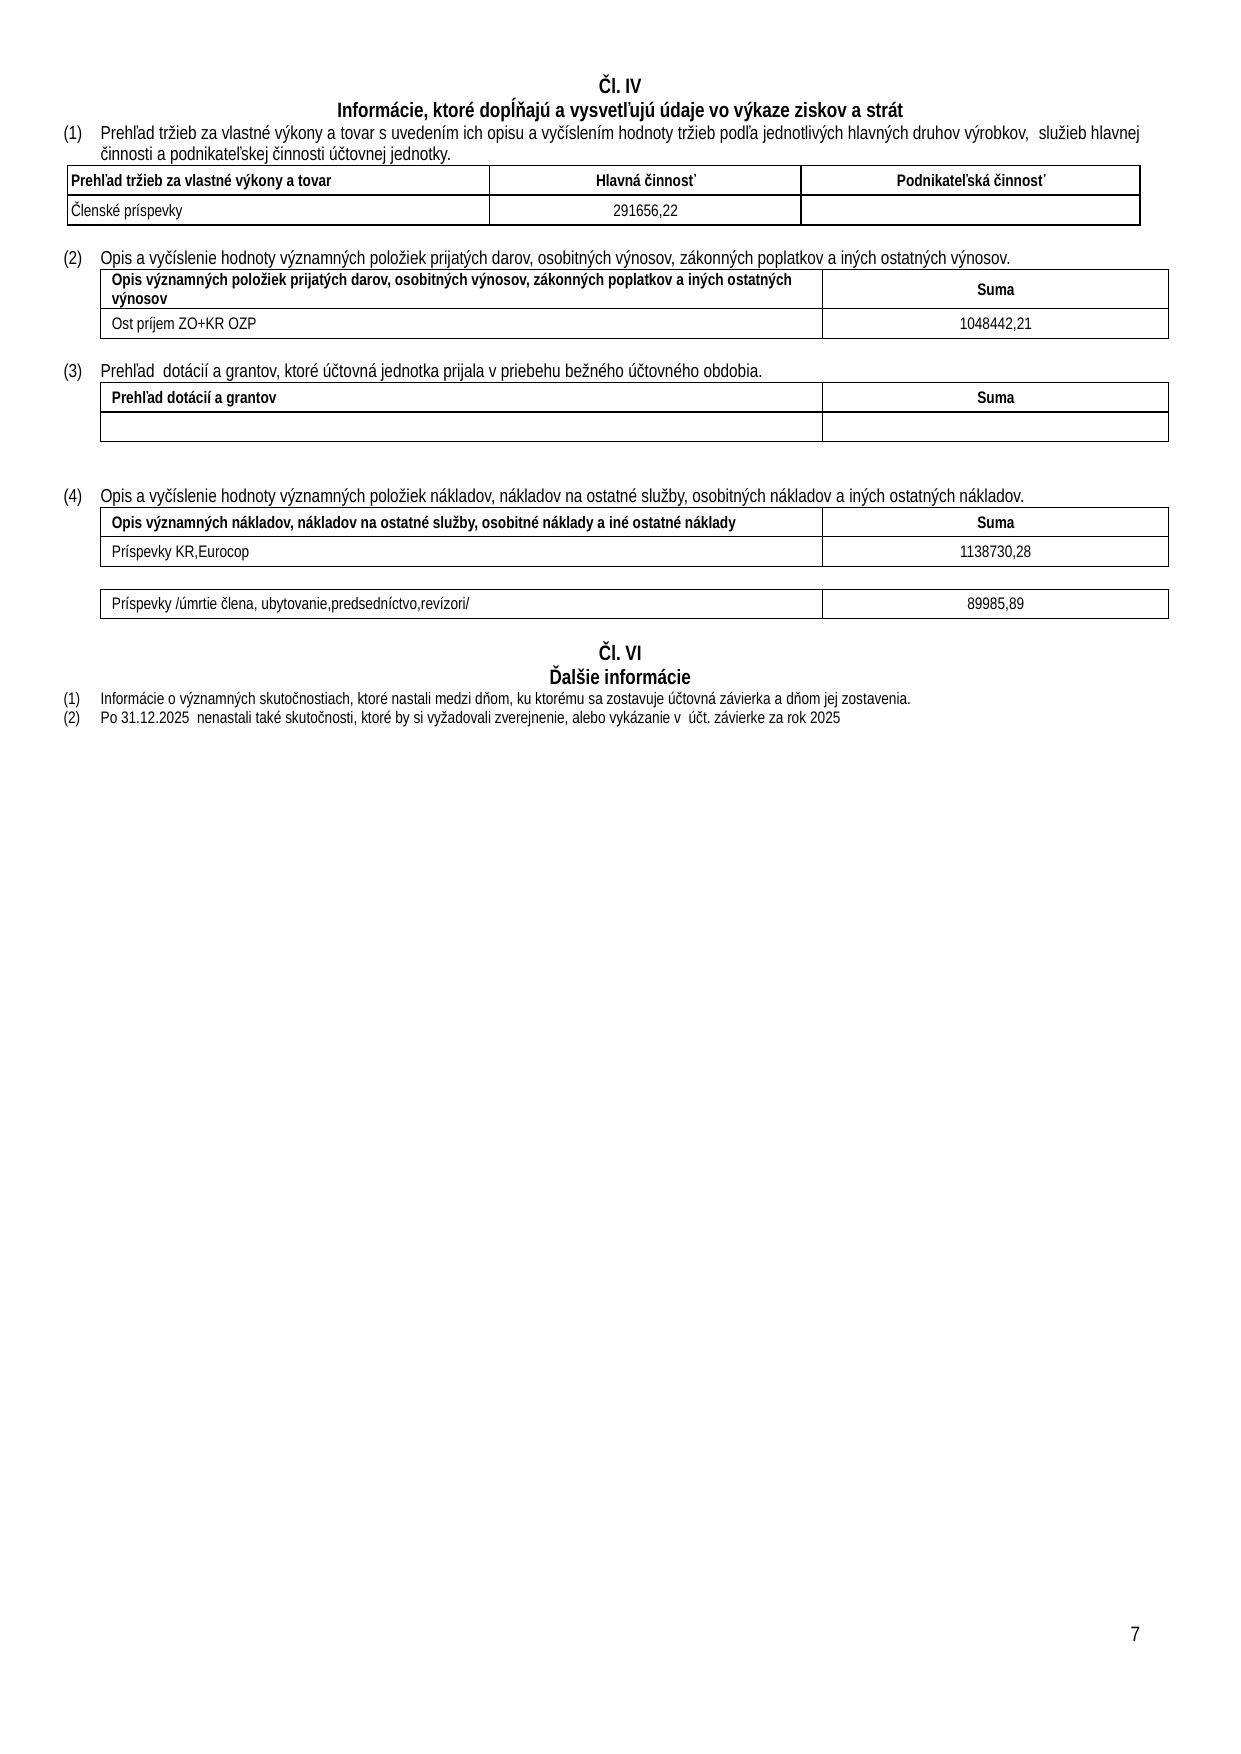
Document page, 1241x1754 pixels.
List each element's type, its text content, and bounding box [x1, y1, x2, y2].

table_cell 1048442,21 [823, 309, 1168, 338]
table_header Prehľad tržieb za vlastné výkony a tovar [68, 166, 489, 194]
table_cell Príspevky KR,Eurocop [101, 537, 822, 566]
table_header 89985,89 [823, 590, 1168, 618]
table_header Suma [823, 383, 1168, 411]
list Po 31.12.2025 nenastali také skutočnosti, ktoré by si vyžadovali zverejnenie, alebo vykázanie v účt. závierke za rok 2025 [63, 708, 1140, 727]
table_cell [802, 196, 1139, 224]
text Ďalšie informácie [100, 664, 1140, 688]
table_cell 1138730,28 [823, 537, 1168, 566]
list Informácie o významných skutočnostiach, ktoré nastali medzi dňom, ku ktorému sa zostavuje účtovná závierka a dňom jej zostavenia. [63, 688, 1140, 708]
list Prehľad dotácií a grantov, ktoré účtovná jednotka prijala v priebehu bežného účtovného obdobia. [63, 360, 1140, 382]
table_cell Členské príspevky [68, 196, 489, 224]
table_cell Ost príjem ZO+KR OZP [101, 309, 822, 338]
table_header Hlavná činnosť [490, 166, 800, 194]
table_header Podnikateľská činnosť [802, 166, 1139, 194]
table_cell [101, 413, 822, 441]
table_header Suma [823, 270, 1168, 308]
text Čl. IV [100, 74, 1140, 98]
text Čl. VI [100, 641, 1140, 664]
table_header Prehľad dotácií a grantov [101, 383, 822, 411]
list Opis a vyčíslenie hodnoty významných položiek nákladov, nákladov na ostatné služby, osobitných nákladov a iných ostatných nákladov. [63, 485, 1140, 507]
table_cell 291656,22 [490, 196, 800, 224]
table_header Opis významných položiek prijatých darov, osobitných výnosov, zákonných poplatkov a iných ostatných výnosov [101, 270, 822, 308]
table_header Suma [823, 508, 1168, 536]
table_header Príspevky /úmrtie člena, ubytovanie,predsedníctvo,revízori/ [101, 590, 822, 618]
list Prehľad tržieb za vlastné výkony a tovar s uvedením ich opisu a vyčíslením hodnoty tržieb podľa jednotlivých hlavných druhov výrobkov, služieb hlavnej činnosti a podnikateľskej činnosti účtovnej jednotky. [63, 122, 1140, 165]
list Opis a vyčíslenie hodnoty významných položiek prijatých darov, osobitných výnosov, zákonných poplatkov a iných ostatných výnosov. [63, 247, 1140, 269]
text Informácie, ktoré dopĺňajú a vysvetľujú údaje vo výkaze ziskov a strát [100, 98, 1140, 122]
table_header Opis významných nákladov, nákladov na ostatné služby, osobitné náklady a iné ostatné náklady [101, 508, 822, 536]
table_cell [823, 413, 1168, 441]
